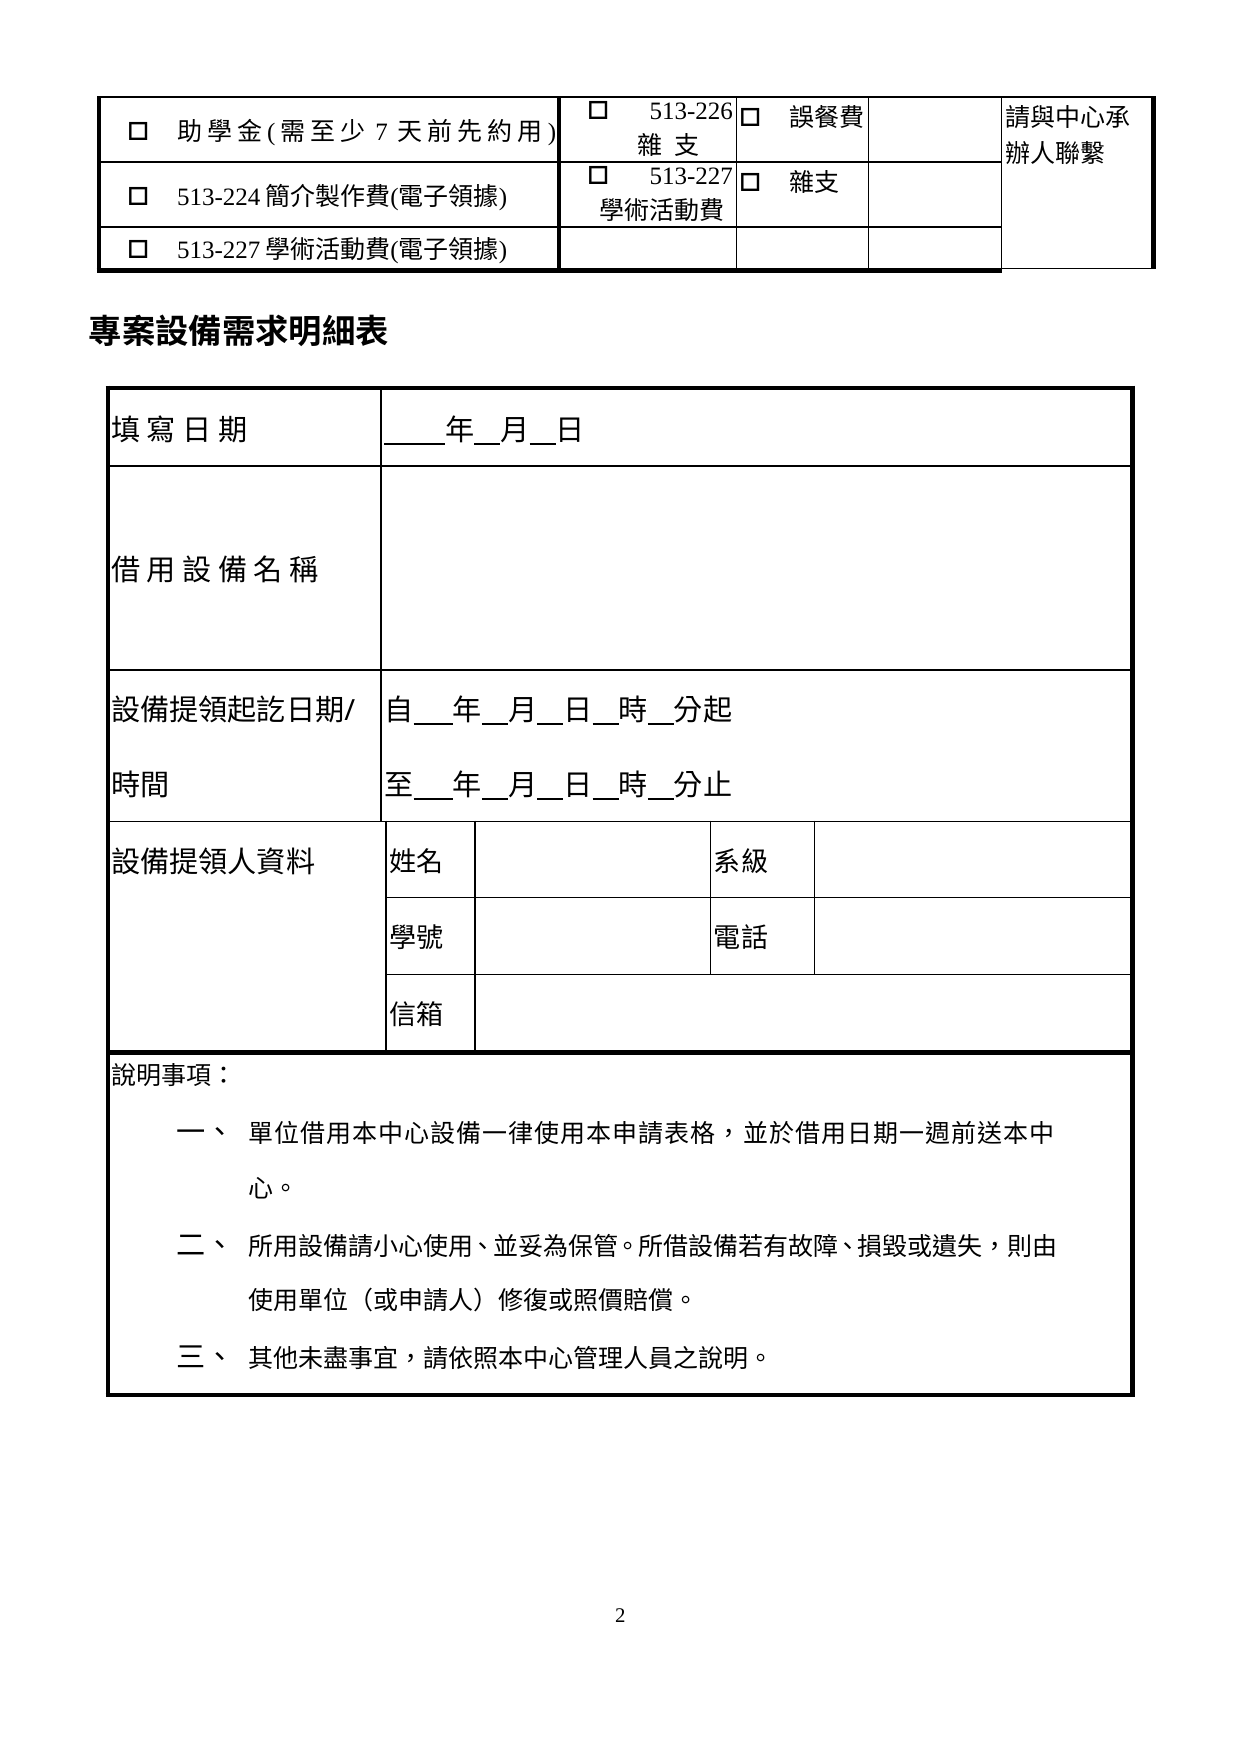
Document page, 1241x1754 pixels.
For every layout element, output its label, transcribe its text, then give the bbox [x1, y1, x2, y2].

table_cell 請與中心承辦人聯繫 [1002, 98, 1151, 268]
text 專案設備需求明細表 [89, 305, 1152, 353]
table_cell 姓名 [387, 822, 474, 897]
table_cell [815, 898, 1130, 974]
table_cell [476, 822, 710, 897]
table_cell 513-227學術活動費(電子領據) [101, 228, 557, 268]
table_cell 513-226 雜 支 [561, 98, 736, 161]
table_cell [869, 228, 1001, 268]
table_cell 513-227 學術活動費 [561, 163, 736, 226]
table_cell 助學金(需至少7天前先約用) [101, 98, 557, 161]
table_cell [869, 163, 1001, 226]
table_cell 雜支 [737, 163, 868, 226]
table_cell 系級 [711, 822, 814, 897]
table_cell 信箱 [387, 975, 474, 1050]
table_cell 設備提領起訖日期/時間 [110, 671, 380, 821]
table_cell 自 年 月 日 時 分起 至 年 月 日 時 分止 [382, 671, 1130, 821]
table_cell [382, 467, 1130, 669]
table_cell 說明事項： 單位借用本中心設備一律使用本申請表格，並於借用日期一週前送本中心。 所用設備請小心使用、並妥為保管。所借設備若有故障、損毀或遺失，則由使用單位（或申請人）修復或照價賠償。 其他未盡事宜，請依照本中心管理人員之說明。 [110, 1055, 1130, 1392]
table_cell [737, 228, 868, 268]
table_cell 電話 [711, 898, 814, 974]
table_cell [476, 975, 1130, 1050]
table_cell 513-224簡介製作費(電子領據) [101, 163, 557, 226]
table_cell [561, 228, 736, 268]
table_cell 設備提領人資料 [110, 822, 385, 1050]
table_cell [476, 898, 710, 974]
table_cell 學號 [387, 898, 474, 974]
table_cell [815, 822, 1130, 897]
table_cell 誤餐費 [737, 98, 868, 161]
table_cell 借 用 設 備 名 稱 [110, 467, 380, 669]
table_header 年 月 日 [382, 390, 1130, 465]
table_header 填 寫 日 期 [110, 390, 380, 465]
table_cell [869, 98, 1001, 161]
